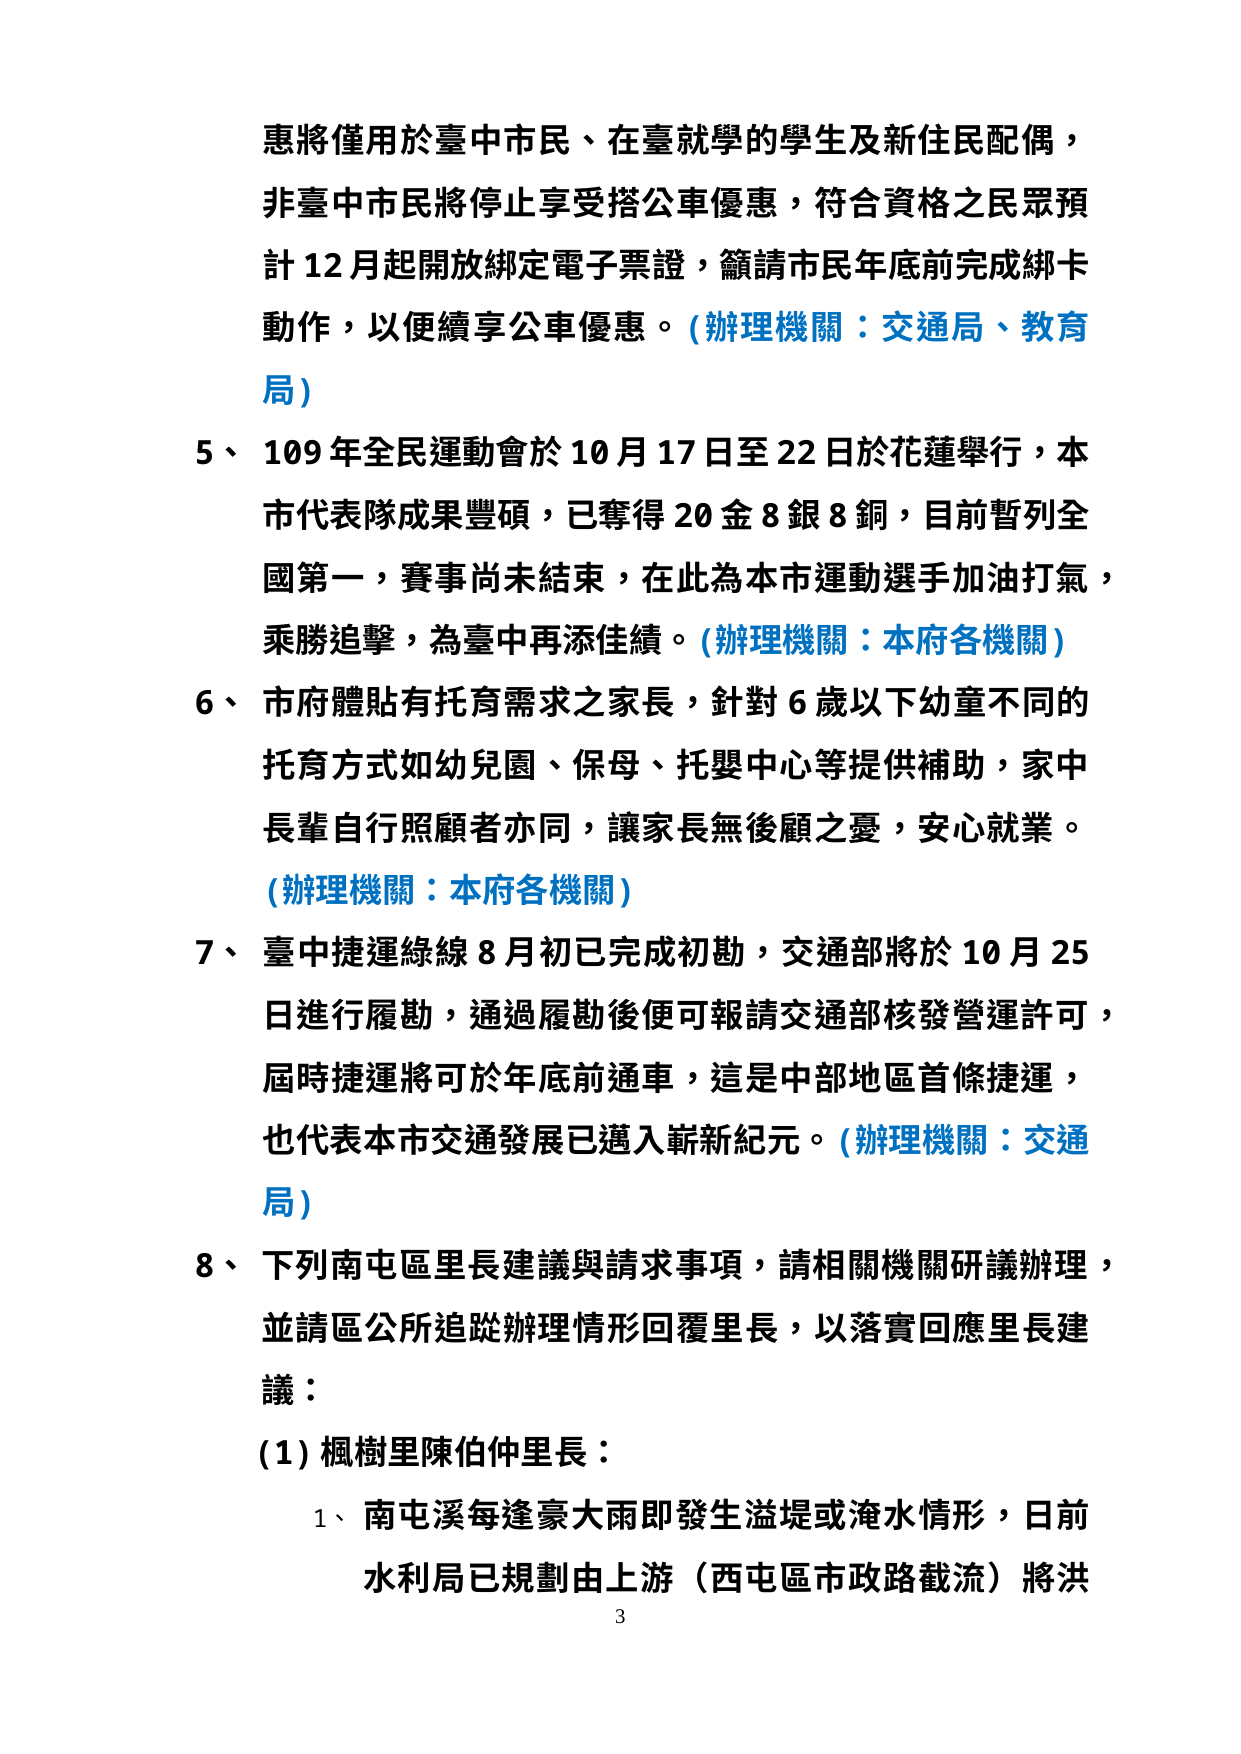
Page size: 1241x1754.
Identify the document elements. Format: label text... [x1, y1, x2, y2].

list 下列南屯區里長建議與請求事項，請相關機關研議辦理，並請區公所追踨辦理情形回覆里長，以落實回應里長建議： [194, 1221, 1090, 1409]
list 市府體貼有托育需求之家長，針對6歲以下幼童不同的托育方式如幼兒園、保母、托嬰中心等提供補助，家中長輩自行照顧者亦同，讓家長無後顧之憂，安心就業。(辦理機關：本府各機關) [194, 659, 1090, 909]
list 109年全民運動會於10月17日至22日於花蓮舉行，本市代表隊成果豐碩，已奪得20金8銀8銅，目前暫列全國第一，賽事尚未結束，在此為本市運動選手加油打氣，乘勝追擊，為臺中再添佳績。(辦理機關：本府各機關) [194, 409, 1090, 659]
list 楓樹里陳伯仲里長： [253, 1409, 1090, 1471]
list 南屯溪每逢豪大雨即發生溢堤或淹水情形，日前水利局已規劃由上游（西屯區市政路截流）將洪 [312, 1471, 1090, 1596]
list 臺中捷運綠線8月初已完成初勘，交通部將於10月25日進行履勘，通過履勘後便可報請交通部核發營運許可，屆時捷運將可於年底前通車，這是中部地區首條捷運，也代表本市交通發展已邁入嶄新紀元。(辦理機關：交通局) [194, 909, 1090, 1221]
list 惠將僅用於臺中市民、在臺就學的學生及新住民配偶，非臺中市民將停止享受搭公車優惠，符合資格之民眾預計12月起開放綁定電子票證，籲請市民年底前完成綁卡動作，以便續享公車優惠。(辦理機關：交通局、教育局) [194, 96, 1090, 409]
